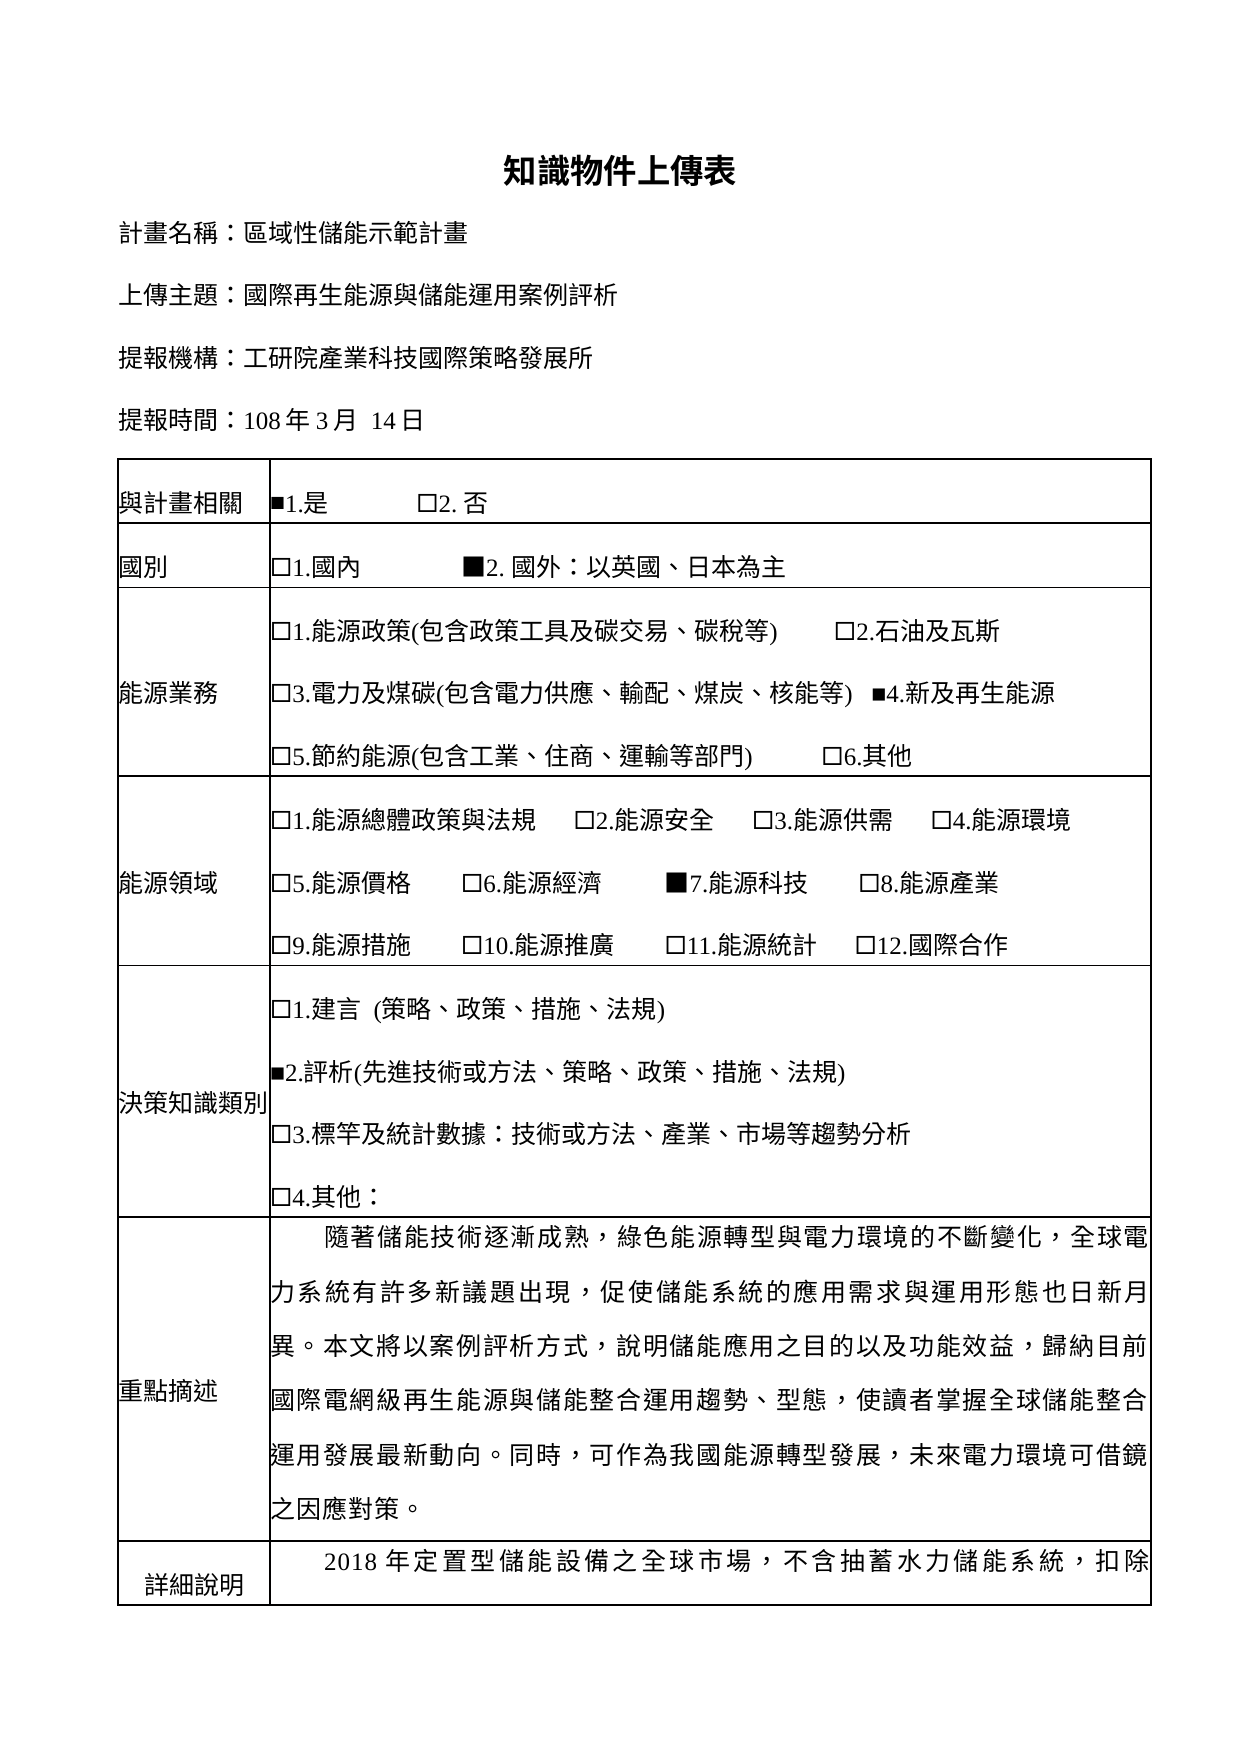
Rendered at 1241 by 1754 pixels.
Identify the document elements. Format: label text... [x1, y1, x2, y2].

table_cell 能源業務 [119, 588, 269, 775]
text 提報機構：工研院產業科技國際策略發展所 [118, 314, 1122, 377]
table_cell 決策知識類別 [119, 966, 269, 1216]
table_cell 隨著儲能技術逐漸成熟，綠色能源轉型與電力環境的不斷變化，全球電力系統有許多新議題出現，促使儲能系統的應用需求與運用形態也日新月異。本文將以案例評析方式，說明儲能應用之目的以及功能效益，歸納目前國際電網級再生能源與儲能整合運用趨勢、型態，使讀者掌握全球儲能整合運用發展最新動向。同時，可作為我國能源轉型發展，未來電力環境可借鏡之因應對策。 [271, 1218, 1150, 1540]
table_cell 1.建言 (策略、政策、措施、法規) ■2.評析(先進技術或方法、策略、政策、措施、法規) 3.標竿及統計數據：技術或方法、產業、市場等趨勢分析 4.其他： [271, 966, 1150, 1216]
table_header ■1.是 2. 否 [271, 460, 1150, 522]
text 上傳主題：國際再生能源與儲能運用案例評析 [118, 252, 1122, 314]
table_cell 1.能源總體政策與法規 2.能源安全 3.能源供需 4.能源環境 5.能源價格 6.能源經濟 ■7.能源科技 8.能源產業 9.能源措施 10.能源推廣 11.能源統計 12.國際合作 [271, 777, 1150, 964]
table_cell 國別 [119, 524, 269, 586]
table_header 與計畫相關 [119, 460, 269, 522]
table_cell 1.能源政策(包含政策工具及碳交易、碳稅等) 2.石油及瓦斯 3.電力及煤碳(包含電力供應、輸配、煤炭、核能等) ■4.新及再生能源 5.節約能源(包含工業、住商、運輸等部門) 6.其他 [271, 588, 1150, 775]
table_cell 詳細說明 [119, 1542, 269, 1604]
table_cell 能源領域 [119, 777, 269, 964]
text 計畫名稱：區域性儲能示範計畫 [118, 189, 1122, 252]
table_cell 重點摘述 [119, 1218, 269, 1540]
table_cell 2018年定置型儲能設備之全球市場，不含抽蓄水力儲能系統，扣除 [271, 1542, 1150, 1604]
table_cell 1.國內 ■2. 國外：以英國、日本為主 [271, 524, 1150, 586]
text 知識物件上傳表 [118, 127, 1122, 189]
text 提報時間：108年3月 14日 [118, 377, 1122, 439]
